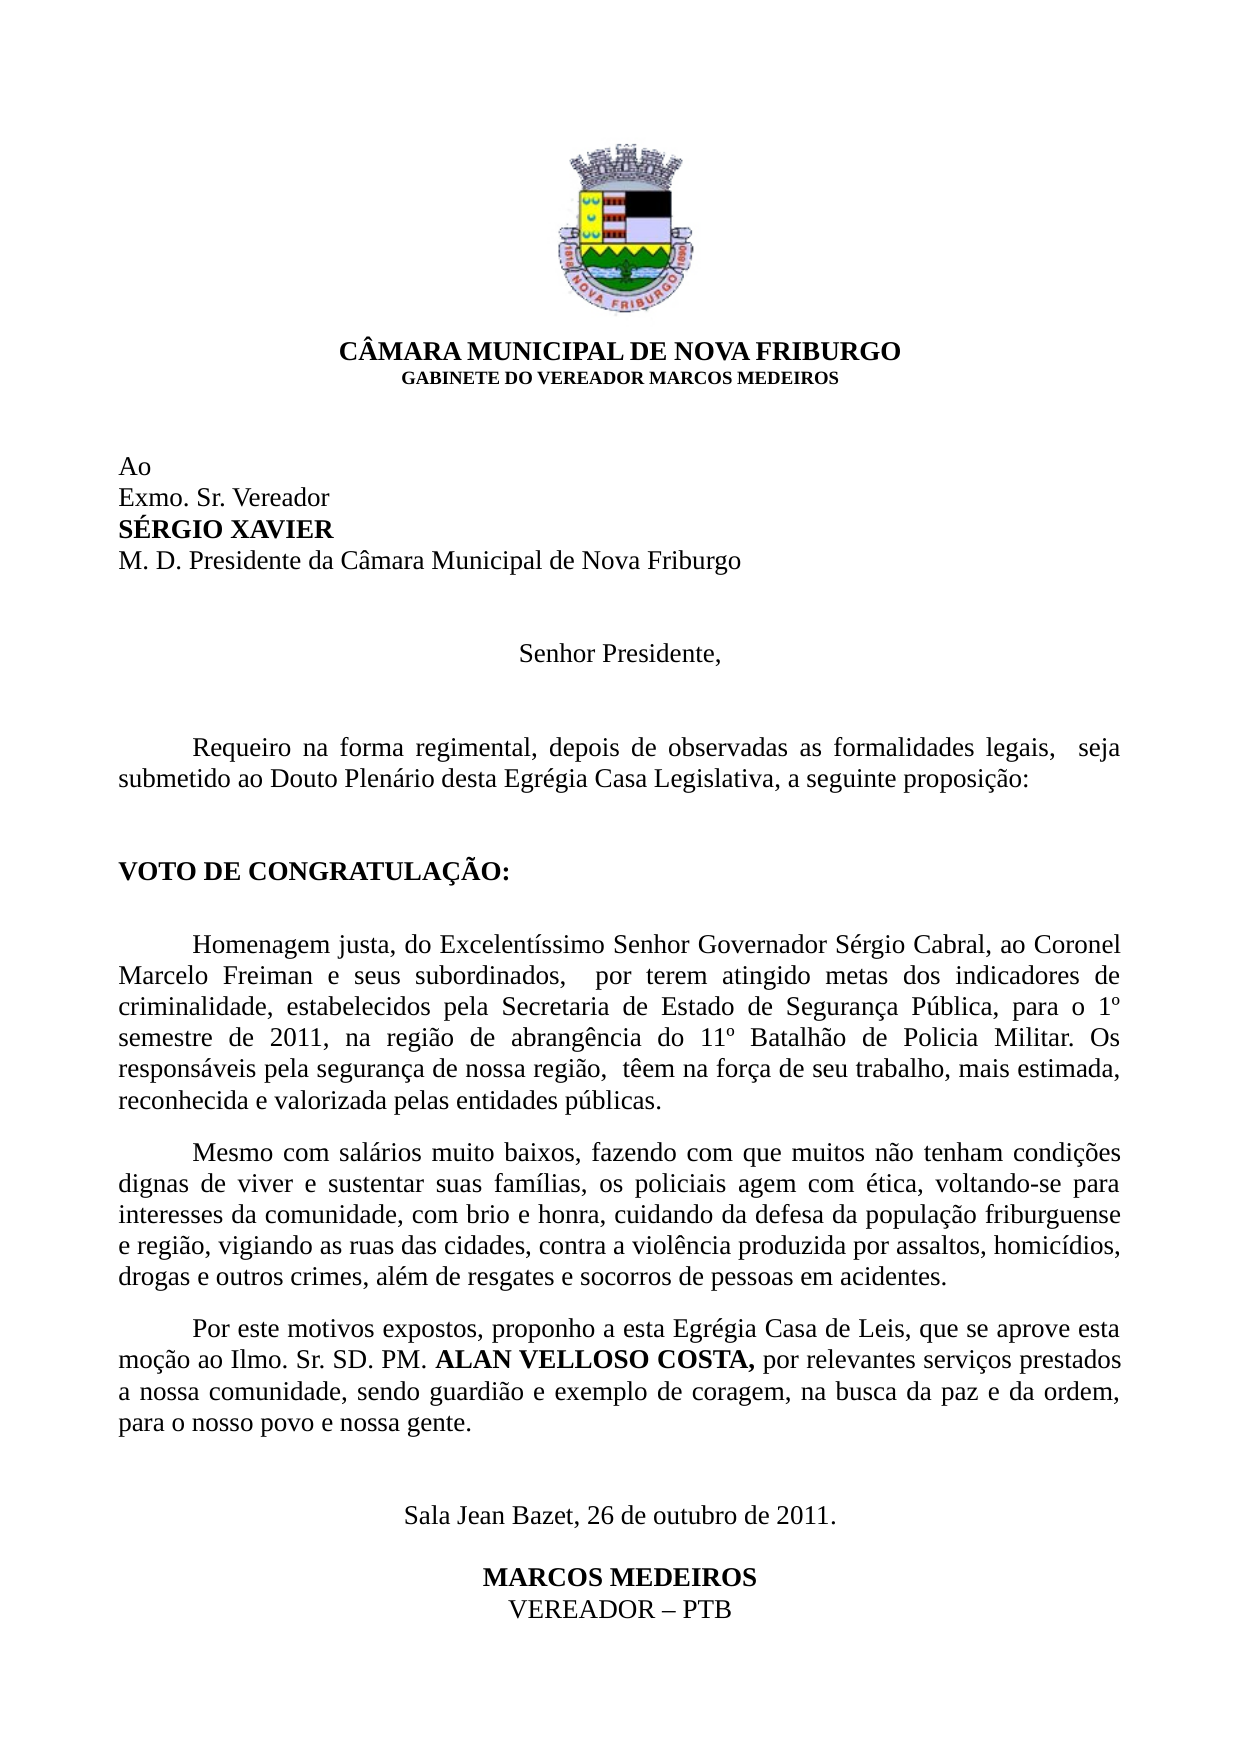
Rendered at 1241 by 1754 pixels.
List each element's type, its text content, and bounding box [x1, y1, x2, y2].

picture [537, 127, 703, 327]
list D. Presidente da Câmara Municipal de Nova Friburgo [118, 544, 1122, 575]
text MARCOS MEDEIROS [118, 1562, 1122, 1593]
text Exmo. Sr. Vereador [118, 482, 1122, 513]
text Ao [118, 450, 1122, 482]
text Sala Jean Bazet, 26 de outubro de 2011. [118, 1499, 1122, 1530]
text VEREADOR – PTB [118, 1593, 1122, 1624]
text Requeiro na forma regimental, depois de observadas as formalidades legais, seja submetido ao Douto Plenário desta Egrégia Casa Legislativa, a seguinte proposição: [118, 731, 1122, 793]
text Por este motivos expostos, proponho a esta Egrégia Casa de Leis, que se aprove esta moção ao Ilmo. Sr. SD. PM. ALAN VELLOSO COSTA, por relevantes serviços prestados a nossa comunidade, sendo guardião e exemplo de coragem, na busca da paz e da ordem, para o nosso povo e nossa gente. [118, 1312, 1122, 1437]
text Mesmo com salários muito baixos, fazendo com que muitos não tenham condições dignas de viver e sustentar suas famílias, os policiais agem com ética, voltando-se para interesses da comunidade, com brio e honra, cuidando da defesa da população friburguense e região, vigiando as ruas das cidades, contra a violência produzida por assaltos, homicídios, drogas e outros crimes, além de resgates e socorros de pessoas em acidentes. [118, 1136, 1122, 1291]
text SÉRGIO XAVIER [118, 513, 1122, 544]
text CÂMARA MUNICIPAL DE NOVA FRIBURGO [118, 335, 1122, 367]
text GABINETE DO VEREADOR MARCOS MEDEIROS [118, 367, 1122, 388]
text Homenagem justa, do Excelentíssimo Senhor Governador Sérgio Cabral, ao Coronel Marcelo Freiman e seus subordinados, por terem atingido metas dos indicadores de criminalidade, estabelecidos pela Secretaria de Estado de Segurança Pública, para o 1º semestre de 2011, na região de abrangência do 11º Batalhão de Policia Militar. Os responsáveis pela segurança de nossa região, têem na força de seu trabalho, mais estimada, reconhecida e valorizada pelas entidades públicas. [118, 928, 1122, 1115]
text VOTO DE CONGRATULAÇÃO: [118, 855, 1122, 886]
text Senhor Presidente, [118, 637, 1122, 668]
